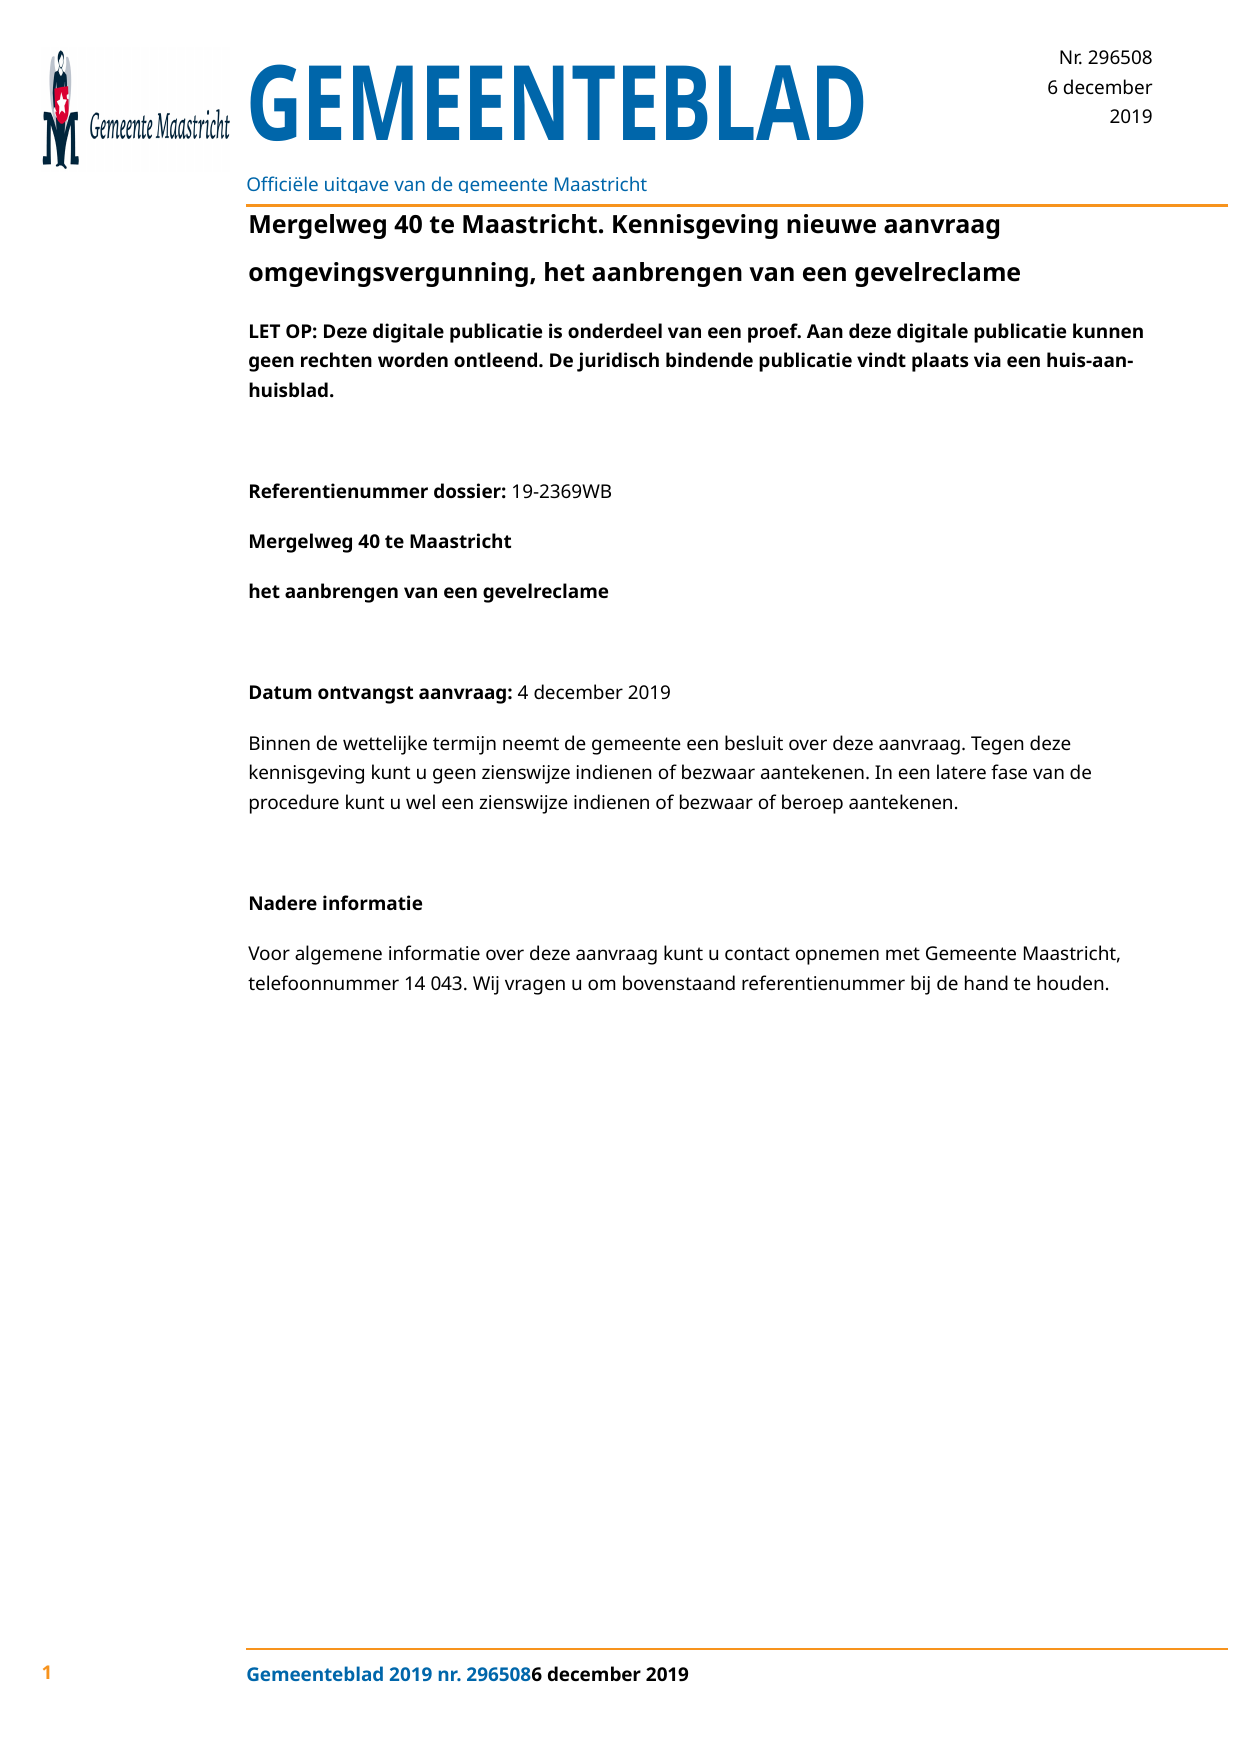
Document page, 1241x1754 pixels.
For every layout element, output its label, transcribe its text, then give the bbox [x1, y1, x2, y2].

text LET OP: Deze digitale publicatie is onderdeel van een proef. Aan deze digitale publicatie kunnen geen rechten worden ontleend. De juridisch bindende publicatie vindt plaats via een huis-aan-huisblad. [248, 318, 1152, 403]
text Nadere informatie [248, 890, 1152, 916]
picture [41, 47, 231, 172]
text Binnen de wettelijke termijn neemt de gemeente een besluit over deze aanvraag. Tegen deze kennisgeving kunt u geen zienswijze indienen of bezwaar aantekenen. In een latere fase van de procedure kunt u wel een zienswijze indienen of bezwaar of beroep aantekenen. [248, 730, 1152, 815]
text Mergelweg 40 te Maastricht. Kennisgeving nieuwe aanvraag omgevingsvergunning, het aanbrengen van een gevelreclame [248, 207, 1152, 288]
text Mergelweg 40 te Maastricht [248, 528, 1152, 554]
text het aanbrengen van een gevelreclame [248, 579, 1152, 604]
text Datum ontvangst aanvraag: 4 december 2019 [248, 679, 1152, 705]
text Voor algemene informatie over deze aanvraag kunt u contact opnemen met Gemeente Maastricht, telefoonnummer 14 043. Wij vragen u om bovenstaand referentienummer bij de hand te houden. [248, 940, 1152, 996]
text Referentienummer dossier: 19-2369WB [248, 478, 1152, 504]
